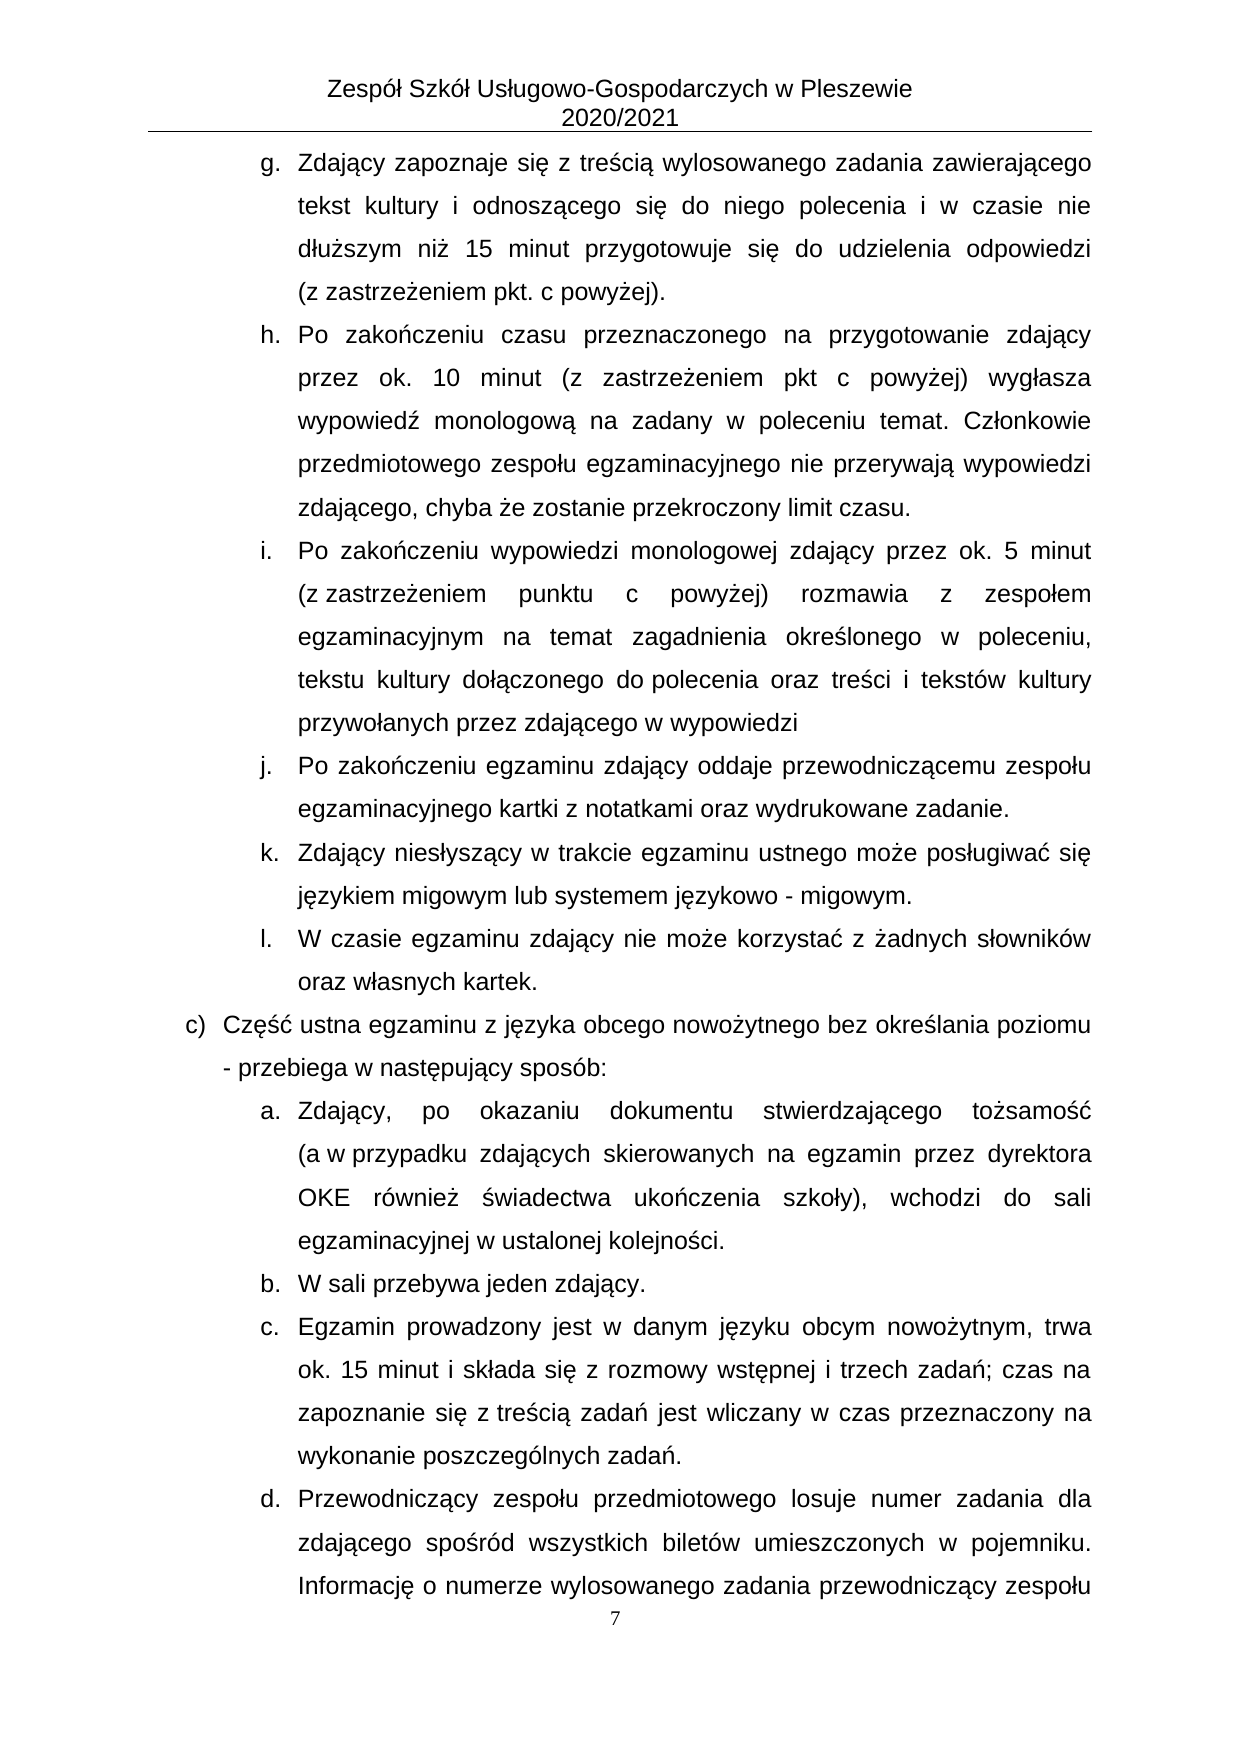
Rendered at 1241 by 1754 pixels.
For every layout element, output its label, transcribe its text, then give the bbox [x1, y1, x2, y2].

list W sali przebywa jeden zdający. [260, 1269, 1092, 1298]
list Zdający, po okazaniu dokumentu stwierdzającego tożsamość (a w przypadku zdających skierowanych na egzamin przez dyrektora OKE również świadectwa ukończenia szkoły), wchodzi do sali egzaminacyjnej w ustalonej kolejności. [260, 1096, 1092, 1254]
list Po zakończeniu wypowiedzi monologowej zdający przez ok. 5 minut (z zastrzeżeniem punktu c powyżej) rozmawia z zespołem egzaminacyjnym na temat zagadnienia określonego w poleceniu, tekstu kultury dołączonego do polecenia oraz treści i tekstów kultury przywołanych przez zdającego w wypowiedzi [260, 536, 1092, 737]
list Przewodniczący zespołu przedmiotowego losuje numer zadania dla zdającego spośród wszystkich biletów umieszczonych w pojemniku. Informację o numerze wylosowanego zadania przewodniczący zespołu [260, 1484, 1092, 1599]
list Po zakończeniu egzaminu zdający oddaje przewodniczącemu zespołu egzaminacyjnego kartki z notatkami oraz wydrukowane zadanie. [260, 751, 1092, 823]
list Po zakończeniu czasu przeznaczonego na przygotowanie zdający przez ok. 10 minut (z zastrzeżeniem pkt c powyżej) wygłasza wypowiedź monologową na zadany w poleceniu temat. Członkowie przedmiotowego zespołu egzaminacyjnego nie przerywają wypowiedzi zdającego, chyba że zostanie przekroczony limit czasu. [260, 320, 1092, 521]
list Egzamin prowadzony jest w danym języku obcym nowożytnym, trwa ok. 15 minut i składa się z rozmowy wstępnej i trzech zadań; czas na zapoznanie się z treścią zadań jest wliczany w czas przeznaczony na wykonanie poszczególnych zadań. [260, 1312, 1092, 1470]
list Zdający zapoznaje się z treścią wylosowanego zadania zawierającego tekst kultury i odnoszącego się do niego polecenia i w czasie nie dłuższym niż 15 minut przygotowuje się do udzielenia odpowiedzi (z zastrzeżeniem pkt. c powyżej). [260, 148, 1092, 306]
list W czasie egzaminu zdający nie może korzystać z żadnych słowników oraz własnych kartek. [260, 924, 1092, 996]
list Zdający niesłyszący w trakcie egzaminu ustnego może posługiwać się językiem migowym lub systemem językowo - migowym. [260, 838, 1092, 909]
list Część ustna egzaminu z języka obcego nowożytnego bez określania poziomu - przebiega w następujący sposób: [185, 1010, 1092, 1082]
